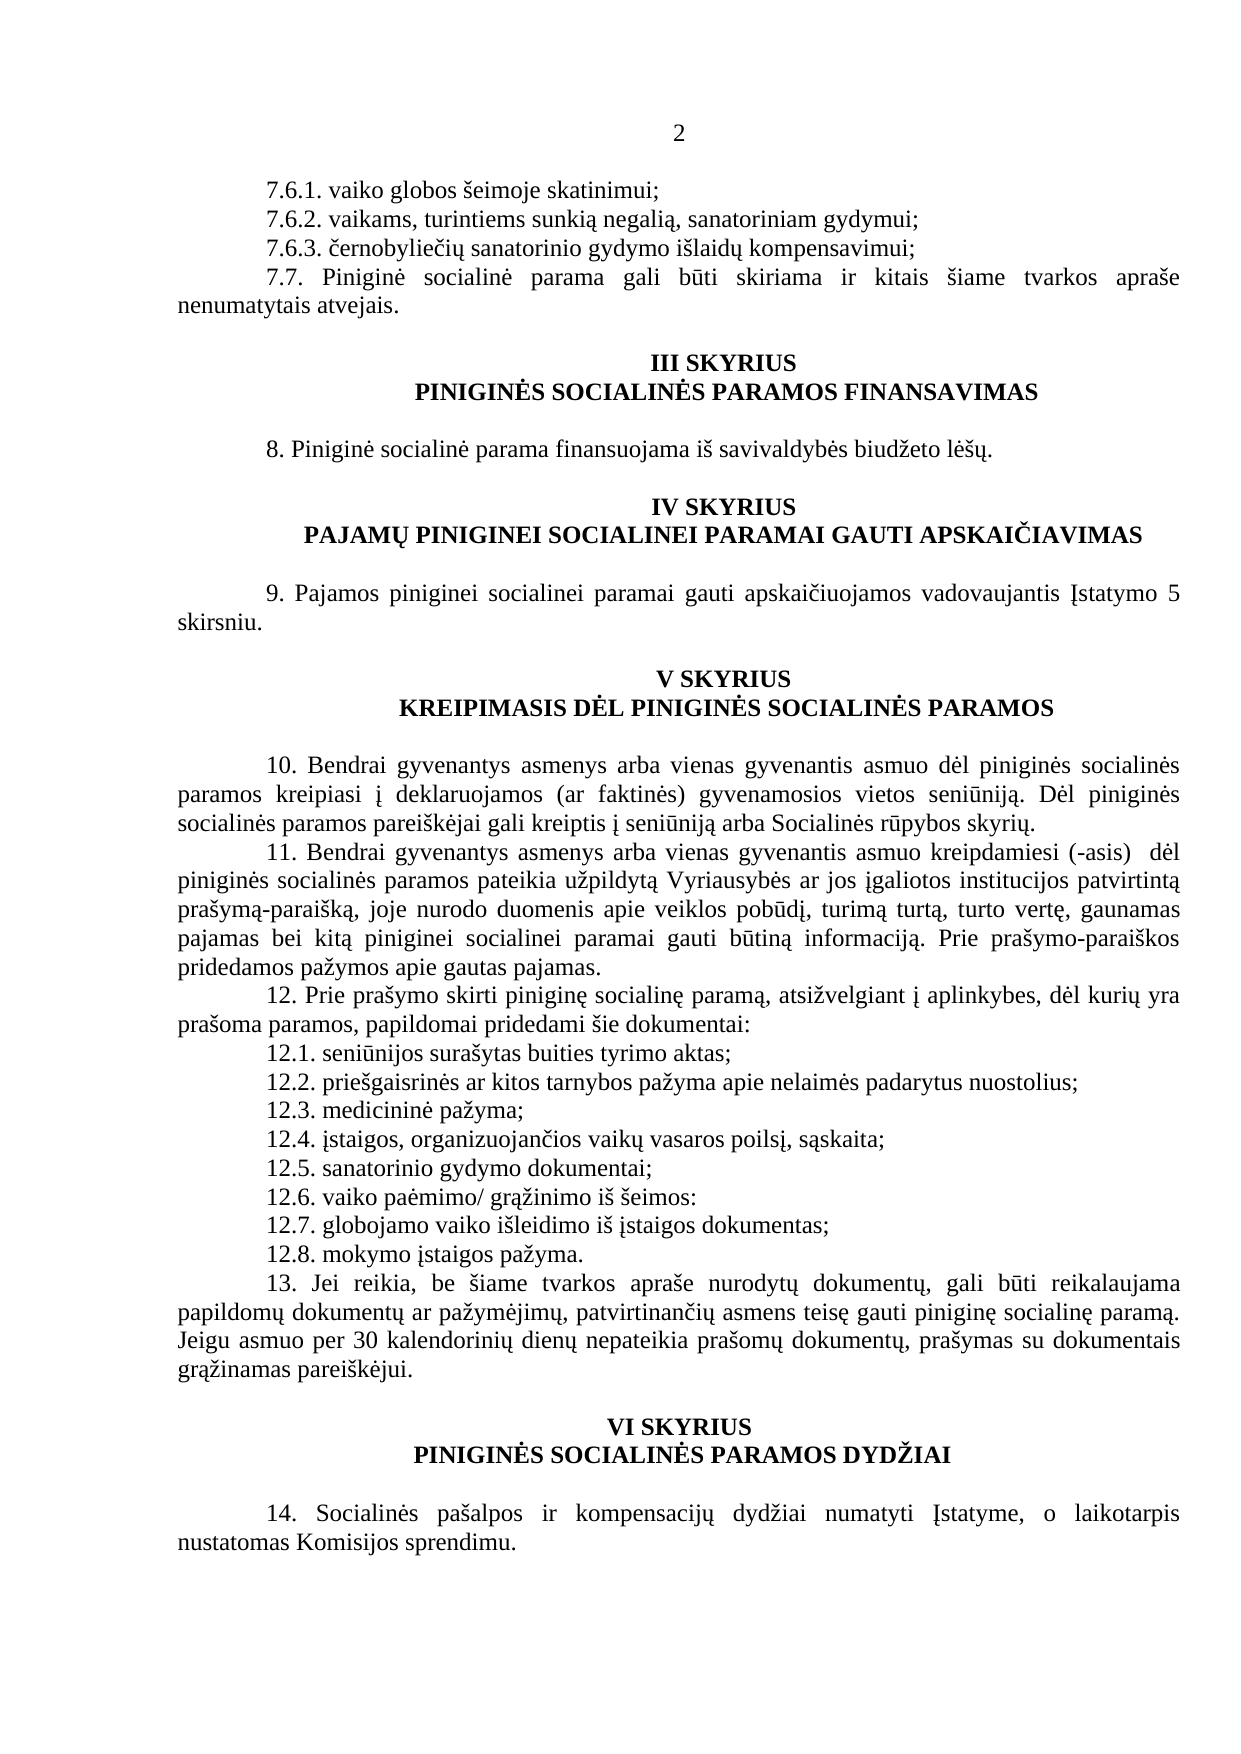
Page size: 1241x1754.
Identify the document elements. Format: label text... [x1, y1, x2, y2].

text V SKYRIUS [177, 664, 1181, 693]
text 13. Jei reikia, be šiame tvarkos apraše nurodytų dokumentų, gali būti reikalaujama papildomų dokumentų ar pažymėjimų, patvirtinančių asmens teisę gauti piniginę socialinę paramą. Jeigu asmuo per 30 kalendorinių dienų nepateikia prašomų dokumentų, prašymas su dokumentais grąžinamas pareiškėjui. [177, 1268, 1181, 1383]
text 12.8. mokymo įstaigos pažyma. [177, 1239, 1181, 1268]
text PINIGINĖS SOCIALINĖS PARAMOS DYDŽIAI [177, 1441, 1181, 1469]
text 12.3. medicininė pažyma; [177, 1096, 1181, 1124]
text 12.5. sanatorinio gydymo dokumentai; [177, 1153, 1181, 1182]
text PINIGINĖS SOCIALINĖS PARAMOS FINANSAVIMAS [177, 377, 1181, 406]
text 12. Prie prašymo skirti piniginę socialinę paramą, atsižvelgiant į aplinkybes, dėl kurių yra prašoma paramos, papildomai pridedami šie dokumentai: [177, 981, 1181, 1038]
text KREIPIMASIS DĖL PINIGINĖS SOCIALINĖS PARAMOS [177, 693, 1181, 722]
text VI SKYRIUS [177, 1412, 1181, 1441]
text 7.6.1. vaiko globos šeimoje skatinimui; [177, 176, 1181, 204]
text 8. Piniginė socialinė parama finansuojama iš savivaldybės biudžeto lėšų. [177, 434, 1181, 463]
text 7.6.3. černobyliečių sanatorinio gydymo išlaidų kompensavimui; [177, 233, 1181, 262]
text 11. Bendrai gyvenantys asmenys arba vienas gyvenantis asmuo kreipdamiesi (-asis) dėl piniginės socialinės paramos pateikia užpildytą Vyriausybės ar jos įgaliotos institucijos patvirtintą prašymą-paraišką, joje nurodo duomenis apie veiklos pobūdį, turimą turtą, turto vertę, gaunamas pajamas bei kitą piniginei socialinei paramai gauti būtiną informaciją. Prie prašymo-paraiškos pridedamos pažymos apie gautas pajamas. [177, 837, 1181, 981]
text PAJAMŲ PINIGINEI SOCIALINEI PARAMAI GAUTI APSKAIČIAVIMAS [177, 521, 1181, 549]
text 14. Socialinės pašalpos ir kompensacijų dydžiai numatyti Įstatyme, o laikotarpis nustatomas Komisijos sprendimu. [177, 1498, 1181, 1556]
text 7.7. Piniginė socialinė parama gali būti skiriama ir kitais šiame tvarkos apraše nenumatytais atvejais. [177, 262, 1181, 319]
text 10. Bendrai gyvenantys asmenys arba vienas gyvenantis asmuo dėl piniginės socialinės paramos kreipiasi į deklaruojamos (ar faktinės) gyvenamosios vietos seniūniją. Dėl piniginės socialinės paramos pareiškėjai gali kreiptis į seniūniją arba Socialinės rūpybos skyrių. [177, 751, 1181, 837]
text 12.2. priešgaisrinės ar kitos tarnybos pažyma apie nelaimės padarytus nuostolius; [177, 1067, 1181, 1096]
text 12.4. įstaigos, organizuojančios vaikų vasaros poilsį, sąskaita; [177, 1124, 1181, 1153]
text 12.6. vaiko paėmimo/ grąžinimo iš šeimos: [177, 1182, 1181, 1211]
text 9. Pajamos piniginei socialinei paramai gauti apskaičiuojamos vadovaujantis Įstatymo 5 skirsniu. [177, 578, 1181, 636]
text 12.1. seniūnijos surašytas buities tyrimo aktas; [177, 1038, 1181, 1067]
text III SKYRIUS [177, 348, 1181, 377]
text 12.7. globojamo vaiko išleidimo iš įstaigos dokumentas; [177, 1211, 1181, 1239]
text IV SKYRIUS [177, 492, 1181, 521]
text 7.6.2. vaikams, turintiems sunkią negalią, sanatoriniam gydymui; [177, 204, 1181, 233]
